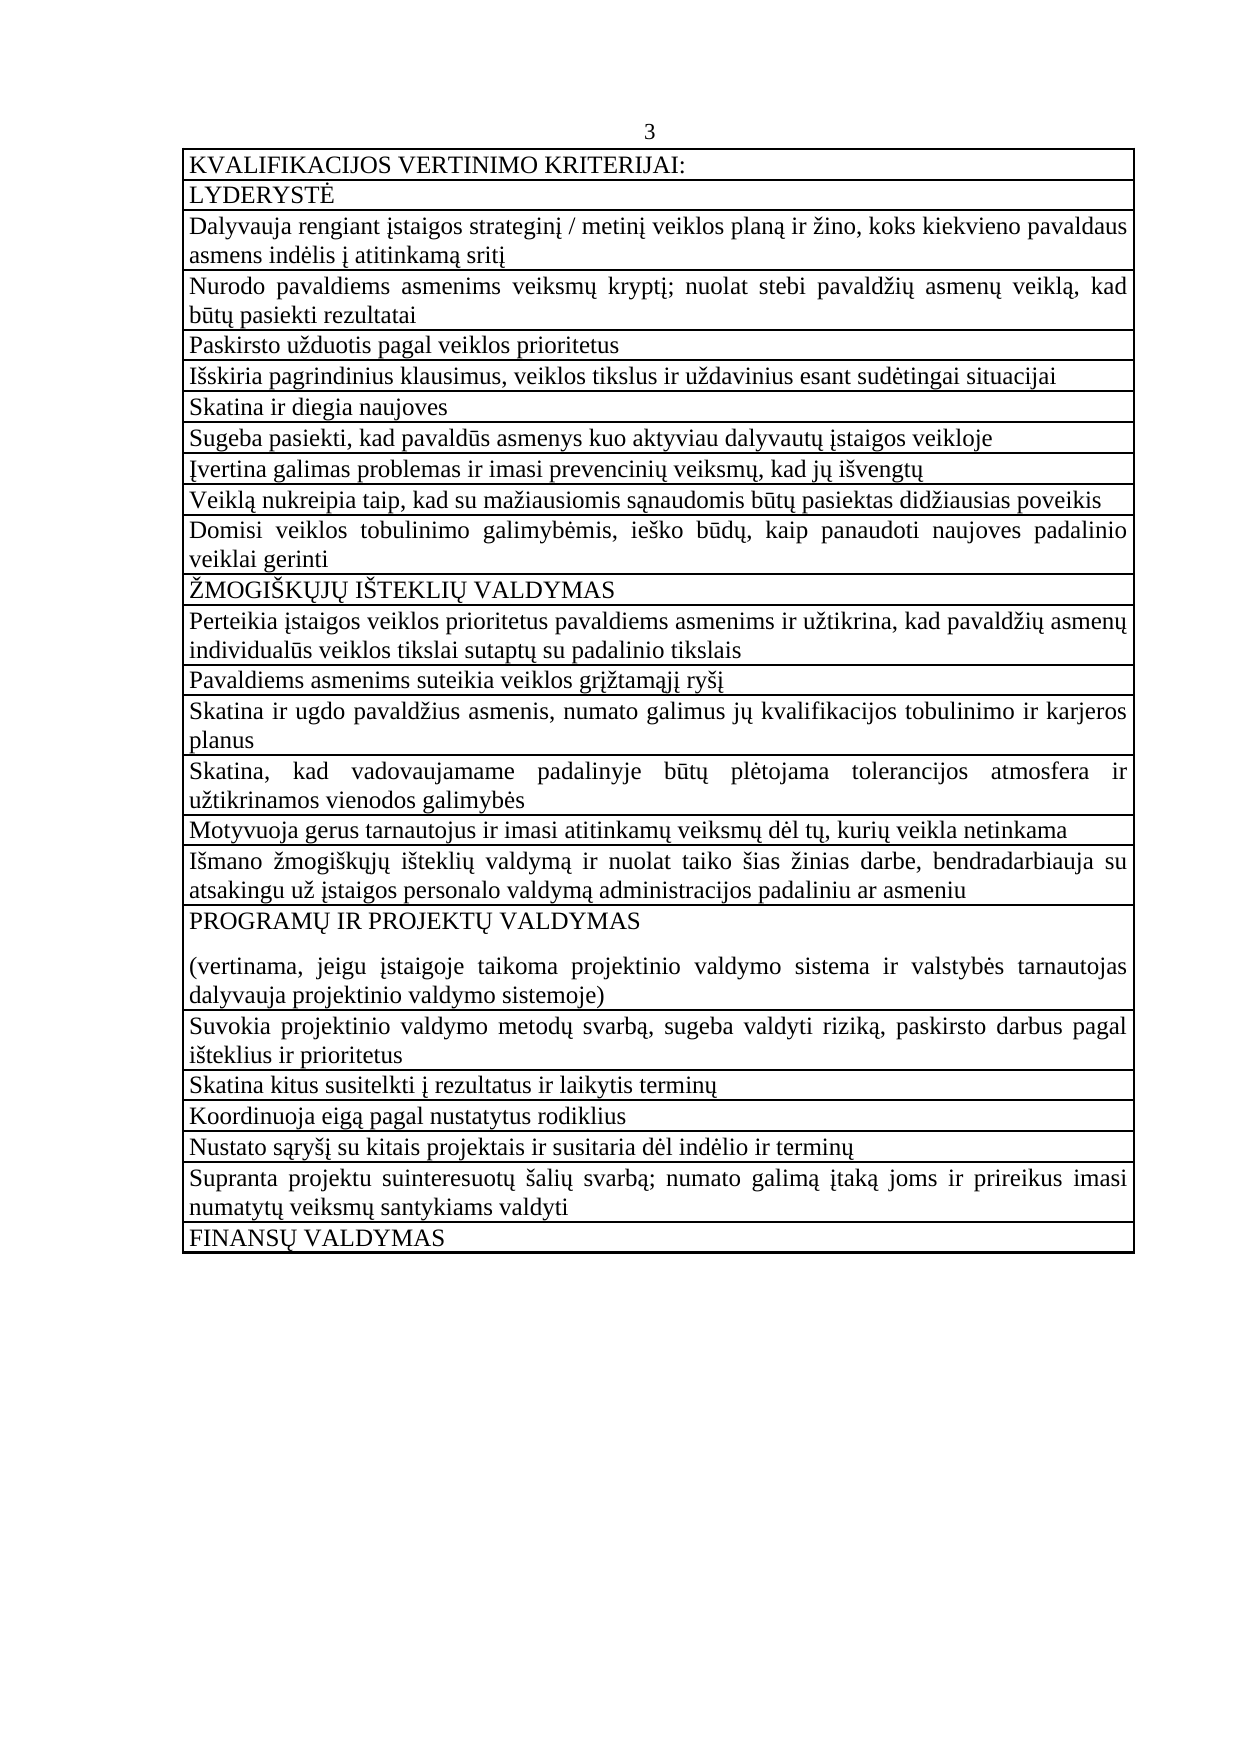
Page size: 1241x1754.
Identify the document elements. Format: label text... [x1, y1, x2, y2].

table_cell Išskiria pagrindinius klausimus, veiklos tikslus ir uždavinius esant sudėtingai situacijai [184, 361, 1133, 390]
table_cell Išmano žmogiškųjų išteklių valdymą ir nuolat taiko šias žinias darbe, bendradarbiauja su atsakingu už įstaigos personalo valdymą administracijos padaliniu ar asmeniu [184, 846, 1133, 904]
table_cell Nurodo pavaldiems asmenims veiksmų kryptį; nuolat stebi pavaldžių asmenų veiklą, kad būtų pasiekti rezultatai [184, 271, 1133, 328]
table_cell Skatina kitus susitelkti į rezultatus ir laikytis terminų [184, 1071, 1133, 1099]
table_cell Skatina ir diegia naujoves [184, 392, 1133, 421]
table_cell LYDERYSTĖ [184, 181, 1133, 209]
table_cell ŽMOGIŠKŲJŲ IŠTEKLIŲ VALDYMAS [184, 575, 1133, 604]
table_cell Suvokia projektinio valdymo metodų svarbą, sugeba valdyti riziką, paskirsto darbus pagal išteklius ir prioritetus [184, 1011, 1133, 1068]
table_cell Pavaldiems asmenims suteikia veiklos grįžtamąjį ryšį [184, 666, 1133, 694]
table_cell Įvertina galimas problemas ir imasi prevencinių veiksmų, kad jų išvengtų [184, 454, 1133, 483]
table_cell Skatina ir ugdo pavaldžius asmenis, numato galimus jų kvalifikacijos tobulinimo ir karjeros planus [184, 696, 1133, 754]
table_cell Perteikia įstaigos veiklos prioritetus pavaldiems asmenims ir užtikrina, kad pavaldžių asmenų individualūs veiklos tikslai sutaptų su padalinio tikslais [184, 606, 1133, 663]
table_cell Sugeba pasiekti, kad pavaldūs asmenys kuo aktyviau dalyvautų įstaigos veikloje [184, 423, 1133, 452]
table_cell Skatina, kad vadovaujamame padalinyje būtų plėtojama tolerancijos atmosfera ir užtikrinamos vienodos galimybės [184, 756, 1133, 813]
table_cell FINANSŲ VALDYMAS [184, 1223, 1133, 1251]
table_header KVALIFIKACIJOS VERTINIMO KRITERIJAI: [184, 150, 1133, 178]
table_cell PROGRAMŲ IR PROJEKTŲ VALDYMAS (vertinama, jeigu įstaigoje taikoma projektinio valdymo sistema ir valstybės tarnautojas dalyvauja projektinio valdymo sistemoje) [184, 906, 1133, 1009]
table_cell Supranta projektu suinteresuotų šalių svarbą; numato galimą įtaką joms ir prireikus imasi numatytų veiksmų santykiams valdyti [184, 1163, 1133, 1221]
table_cell Motyvuoja gerus tarnautojus ir imasi atitinkamų veiksmų dėl tų, kurių veikla netinkama [184, 816, 1133, 844]
table_cell Dalyvauja rengiant įstaigos strateginį / metinį veiklos planą ir žino, koks kiekvieno pavaldaus asmens indėlis į atitinkamą sritį [184, 211, 1133, 269]
table_cell Domisi veiklos tobulinimo galimybėmis, ieško būdų, kaip panaudoti naujoves padalinio veiklai gerinti [184, 516, 1133, 573]
table_cell Nustato sąryšį su kitais projektais ir susitaria dėl indėlio ir terminų [184, 1132, 1133, 1161]
table_cell Veiklą nukreipia taip, kad su mažiausiomis sąnaudomis būtų pasiektas didžiausias poveikis [184, 485, 1133, 513]
table_cell Paskirsto užduotis pagal veiklos prioritetus [184, 331, 1133, 359]
table_cell Koordinuoja eigą pagal nustatytus rodiklius [184, 1101, 1133, 1130]
